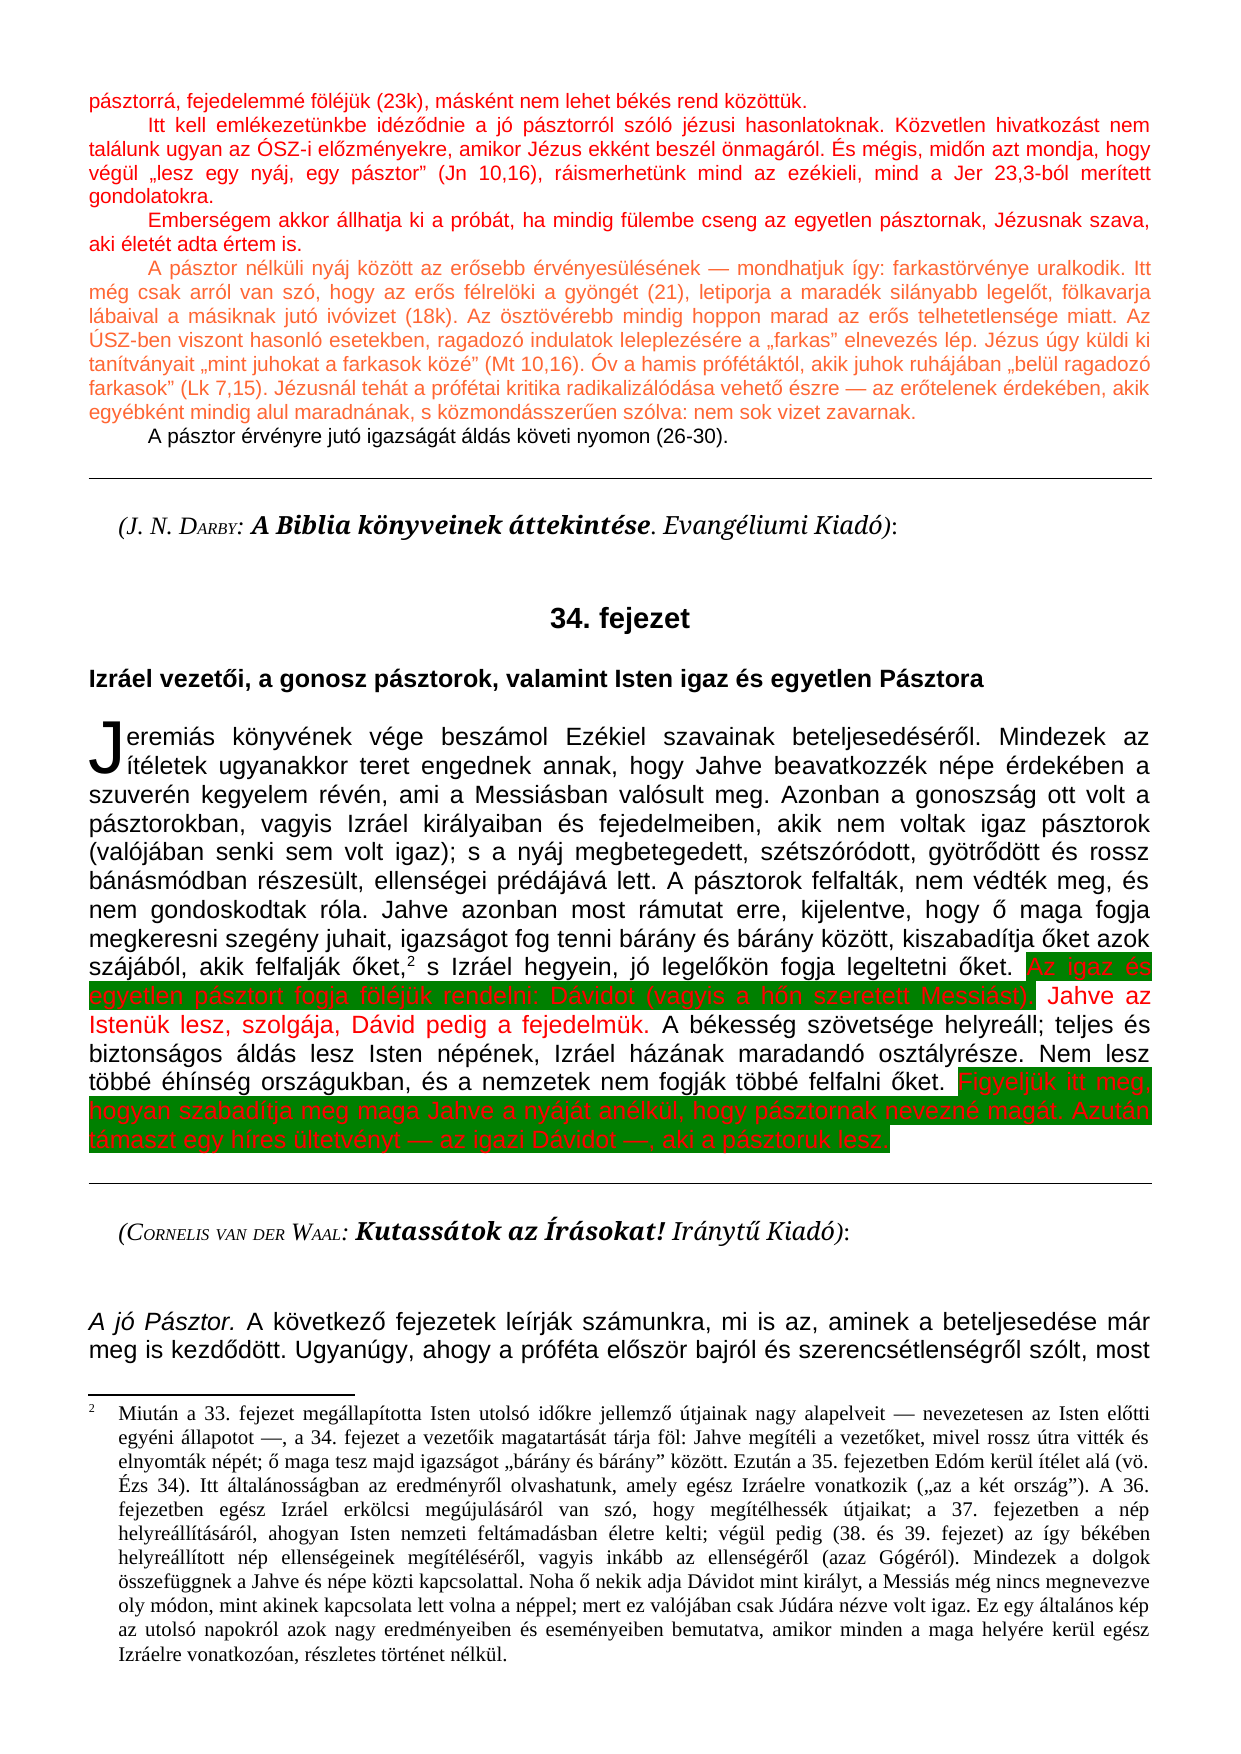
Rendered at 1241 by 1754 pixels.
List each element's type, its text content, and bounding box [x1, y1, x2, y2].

text Jeremiás könyvének vége beszámol Ezékiel szavainak beteljesedéséről. Mindezek az ítéletek ugyanakkor teret engednek annak, hogy Jahve beavatkozzék népe érdekében a szuverén kegyelem révén, ami a Messiásban valósult meg. Azonban a gonoszság ott volt a pásztorokban, vagyis Izráel királyaiban és fejedelmeiben, akik nem voltak igaz pásztorok (valójában senki sem volt igaz); s a nyáj megbetegedett, szétszóródott, gyötrődött és rossz bánásmódban részesült, ellenségei prédájává lett. A pásztorok felfalták, nem védték meg, és nem gondoskodtak róla. Jahve azonban most rámutat erre, kijelentve, hogy ő maga fogja megkeresni szegény juhait, igazságot fog tenni bárány és bárány között, kiszabadítja őket azok szájából, akik felfalják őket, s Izráel hegyein, jó legelőkön fogja legeltetni őket. Az igaz és egyetlen pásztort fogja föléjük rendelni: Dávidot (vagyis a hőn szeretett Messiást). Jahve az Istenük lesz, szolgája, Dávid pedig a fejedelmük. A békesség szövetsége helyreáll; teljes és biztonságos áldás lesz Isten népének, Izráel házának maradandó osztályrésze. Nem lesz többé éhínség országukban, és a nemzetek nem fogják többé felfalni őket. Figyeljük itt meg, hogyan szabadítja meg maga Jahve a nyáját anélkül, hogy pásztornak nevezné magát. Azután támaszt egy híres ültetvényt — az igazi Dávidot —, aki a pásztoruk lesz. [88, 722, 1152, 1153]
text Emberségem akkor állhatja ki a próbát, ha mindig fülembe cseng az egyetlen pásztornak, Jézusnak szava, aki életét adta értem is. [88, 208, 1152, 256]
text 34. fejezet [88, 601, 1152, 634]
text (Cornelis van der Waal: Kutassátok az Írásokat! Iránytű Kiadó): [88, 1184, 1152, 1277]
text Miután a 33. fejezet megállapította Isten utolsó időkre jellemző útjainak nagy alapelveit — nevezetesen az Isten előtti egyéni állapotot —, a 34. fejezet a vezetőik magatartását tárja föl: Jahve megítéli a vezetőket, mivel rossz útra vitték és elnyomták népét; ő maga tesz majd igazságot „bárány és bárány” között. Ezután a 35. fejezetben Edóm kerül ítélet alá (vö. Ézs 34). Itt általánosságban az eredményről olvashatunk, amely egész Izráelre vonatkozik („az a két ország”). A 36. fejezetben egész Izráel erkölcsi megújulásáról van szó, hogy megítélhessék útjaikat; a 37. fejezetben a nép helyreállításáról, ahogyan Isten nemzeti feltámadásban életre kelti; végül pedig (38. és 39. fejezet) az így békében helyreállított nép ellenségeinek megítéléséről, vagyis inkább az ellenségéről (azaz Gógéról). Mindezek a dolgok összefüggnek a Jahve és népe közti kapcsolattal. Noha ő nekik adja Dávidot mint királyt, a Messiás még nincs megnevezve oly módon, mint akinek kapcsolata lett volna a néppel; mert ez valójában csak Júdára nézve volt igaz. Ez egy általános kép az utolsó napokról azok nagy eredményeiben és eseményeiben bemutatva, amikor minden a maga helyére kerül egész Izráelre vonatkozóan, részletes történet nélkül. [88, 1401, 1152, 1665]
text (J. N. Darby: A Biblia könyveinek áttekintése. Evangéliumi Kiadó): [88, 479, 1152, 571]
text A jó Pásztor. A következő fejezetek leírják számunkra, mi is az, aminek a beteljesedése már meg is kezdődött. Ugyanúgy, ahogy a próféta először bajról és szerencsétlenségről szólt, most [88, 1306, 1152, 1364]
text Izráel vezetői, a gonosz pásztorok, valamint Isten igaz és egyetlen Pásztora [88, 664, 1152, 693]
text A pásztor nélküli nyáj között az erősebb érvényesülésének — mondhatjuk így: farkastörvénye uralkodik. Itt még csak arról van szó, hogy az erős félrelöki a gyöngét (21), letiporja a maradék silányabb legelőt, fölkavarja lábaival a másiknak jutó ivóvizet (18k). Az ösztövérebb mindig hoppon marad az erős telhetetlensége miatt. Az ÚSZ-ben viszont hasonló esetekben, ragadozó indulatok leleplezésére a „farkas” elnevezés lép. Jézus úgy küldi ki tanítványait „mint juhokat a farkasok közé” (Mt 10,16). Óv a hamis prófétáktól, akik juhok ruhájában „belül ragadozó farkasok” (Lk 7,15). Jézusnál tehát a prófétai kritika radikalizálódása vehető észre — az erőtelenek érdekében, akik egyébként mindig alul maradnának, s közmondásszerűen szólva: nem sok vizet zavarnak. [88, 256, 1152, 424]
text pásztorrá, fejedelemmé föléjük (23k), másként nem lehet békés rend közöttük. [88, 88, 1152, 112]
text A pásztor érvényre jutó igazságát áldás követi nyomon (26-30). [88, 424, 1152, 448]
text Itt kell emlékezetünkbe idéződnie a jó pásztorról szóló jézusi hasonlatoknak. Közvetlen hivatkozást nem találunk ugyan az ÓSZ‑i előzményekre, amikor Jézus ekként beszél önmagáról. És mégis, midőn azt mondja, hogy végül „lesz egy nyáj, egy pásztor” (Jn 10,16), ráismerhetünk mind az ezékieli, mind a Jer 23,3-ból merített gondolatokra. [88, 112, 1152, 208]
